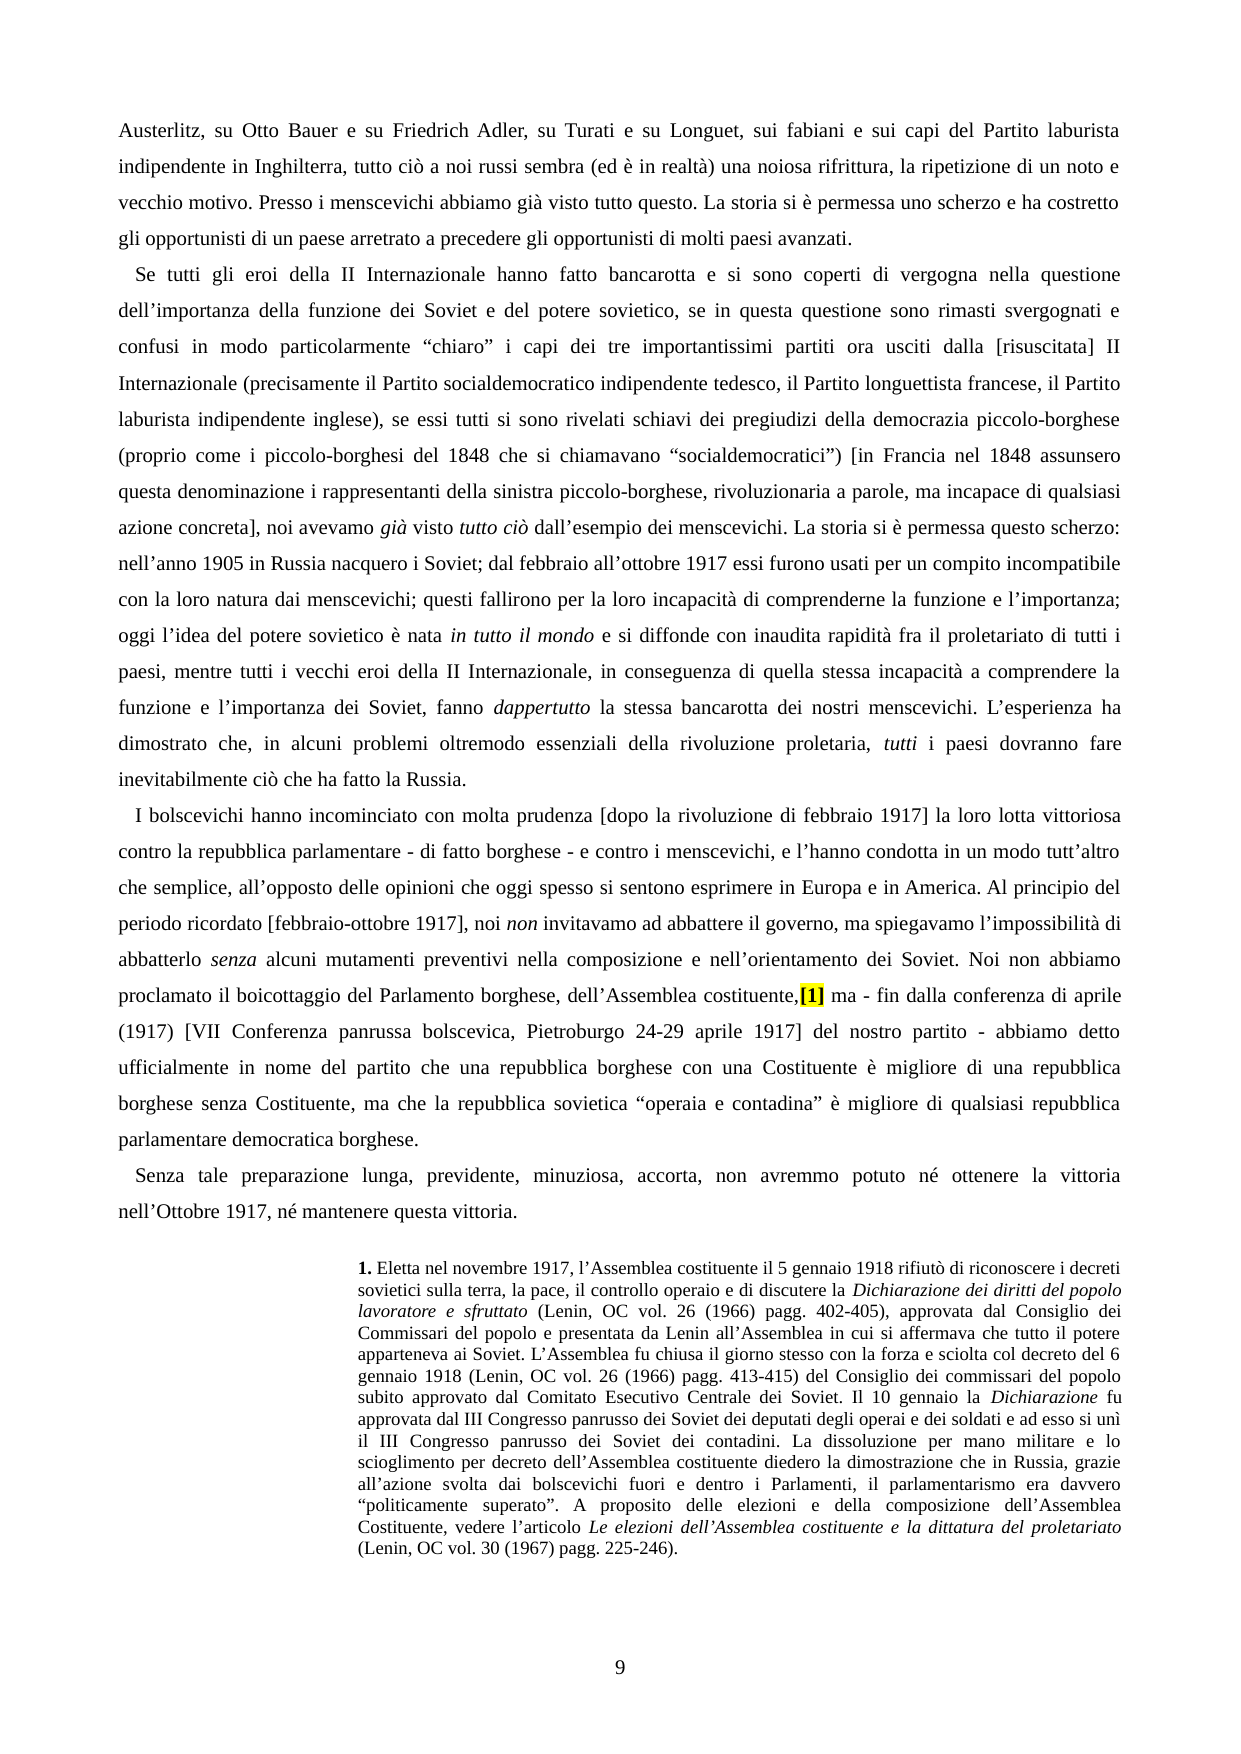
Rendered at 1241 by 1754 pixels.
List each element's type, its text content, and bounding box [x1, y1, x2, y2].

text Austerlitz, su Otto Bauer e su Friedrich Adler, su Turati e su Longuet, sui fabiani e sui capi del Partito laburista indipendente in Inghilterra, tutto ciò a noi russi sembra (ed è in realtà) una noiosa rifrittura, la ripetizione di un noto e vecchio motivo. Presso i menscevichi abbiamo già visto tutto questo. La storia si è permessa uno scherzo e ha costretto gli opportunisti di un paese arretrato a precedere gli opportunisti di molti paesi avanzati. [118, 118, 1122, 250]
text Senza tale preparazione lunga, previdente, minuziosa, accorta, non avremmo potuto né ottenere la vittoria nell’Ottobre 1917, né mantenere questa vittoria. [118, 1163, 1122, 1223]
text I bolscevichi hanno incominciato con molta prudenza [dopo la rivoluzione di febbraio 1917] la loro lotta vittoriosa contro la repubblica parlamentare - di fatto borghese - e contro i menscevichi, e l’hanno condotta in un modo tutt’altro che semplice, all’opposto delle opinioni che oggi spesso si sentono esprimere in Europa e in America. Al principio del periodo ricordato [febbraio-ottobre 1917], noi non invitavamo ad abbattere il governo, ma spiegavamo l’impossibilità di abbatterlo senza alcuni mutamenti preventivi nella composizione e nell’orientamento dei Soviet. Noi non abbiamo proclamato il boicottaggio del Parlamento borghese, dell’Assemblea costituente,[1] ma - fin dalla conferenza di aprile (1917) [VII Conferenza panrussa bolscevica, Pietroburgo 24-29 aprile 1917] del nostro partito - abbiamo detto ufficialmente in nome del partito che una repubblica borghese con una Costituente è migliore di una repubblica borghese senza Costituente, ma che la repubblica sovietica “operaia e contadina” è migliore di qualsiasi repubblica parlamentare democratica borghese. [118, 803, 1122, 1151]
text 1. Eletta nel novembre 1917, l’Assemblea costituente il 5 gennaio 1918 rifiutò di riconoscere i decreti sovietici sulla terra, la pace, il controllo operaio e di discutere la Dichiarazione dei diritti del popolo lavoratore e sfruttato (Lenin, OC vol. 26 (1966) pagg. 402-405), approvata dal Consiglio dei Commissari del popolo e presentata da Lenin all’Assemblea in cui si affermava che tutto il potere apparteneva ai Soviet. L’Assemblea fu chiusa il giorno stesso con la forza e sciolta col decreto del 6 gennaio 1918 (Lenin, OC vol. 26 (1966) pagg. 413-415) del Consiglio dei commissari del popolo subito approvato dal Comitato Esecutivo Centrale dei Soviet. Il 10 gennaio la Dichiarazione fu approvata dal III Congresso panrusso dei Soviet dei deputati degli operai e dei soldati e ad esso si unì il III Congresso panrusso dei Soviet dei contadini. La dissoluzione per mano militare e lo scioglimento per decreto dell’Assemblea costituente diedero la dimostrazione che in Russia, grazie all’azione svolta dai bolscevichi fuori e dentro i Parlamenti, il parlamentarismo era davvero “politicamente superato”. A proposito delle elezioni e della composizione dell’Assemblea Costituente, vedere l’articolo Le elezioni dell’Assemblea costituente e la dittatura del proletariato (Lenin, OC vol. 30 (1967) pagg. 225-246). [358, 1257, 1122, 1559]
text Se tutti gli eroi della II Internazionale hanno fatto bancarotta e si sono coperti di vergogna nella questione dell’importanza della funzione dei Soviet e del potere sovietico, se in questa questione sono rimasti svergognati e confusi in modo particolarmente “chiaro” i capi dei tre importantissimi partiti ora usciti dalla [risuscitata] II Internazionale (precisamente il Partito socialdemocratico indipendente tedesco, il Partito longuettista francese, il Partito laburista indipendente inglese), se essi tutti si sono rivelati schiavi dei pregiudizi della democrazia piccolo-borghese (proprio come i piccolo-borghesi del 1848 che si chiamavano “socialdemocratici”) [in Francia nel 1848 assunsero questa denominazione i rappresentanti della sinistra piccolo-borghese, rivoluzionaria a parole, ma incapace di qualsiasi azione concreta], noi avevamo già visto tutto ciò dall’esempio dei menscevichi. La storia si è permessa questo scherzo: nell’anno 1905 in Russia nacquero i Soviet; dal febbraio all’ottobre 1917 essi furono usati per un compito incompatibile con la loro natura dai menscevichi; questi fallirono per la loro incapacità di comprenderne la funzione e l’importanza; oggi l’idea del potere sovietico è nata in tutto il mondo e si diffonde con inaudita rapidità fra il proletariato di tutti i paesi, mentre tutti i vecchi eroi della II Internazionale, in conseguenza di quella stessa incapacità a comprendere la funzione e l’importanza dei Soviet, fanno dappertutto la stessa bancarotta dei nostri menscevichi. L’esperienza ha dimostrato che, in alcuni problemi oltremodo essenziali della rivoluzione proletaria, tutti i paesi dovranno fare inevitabilmente ciò che ha fatto la Russia. [118, 262, 1122, 791]
